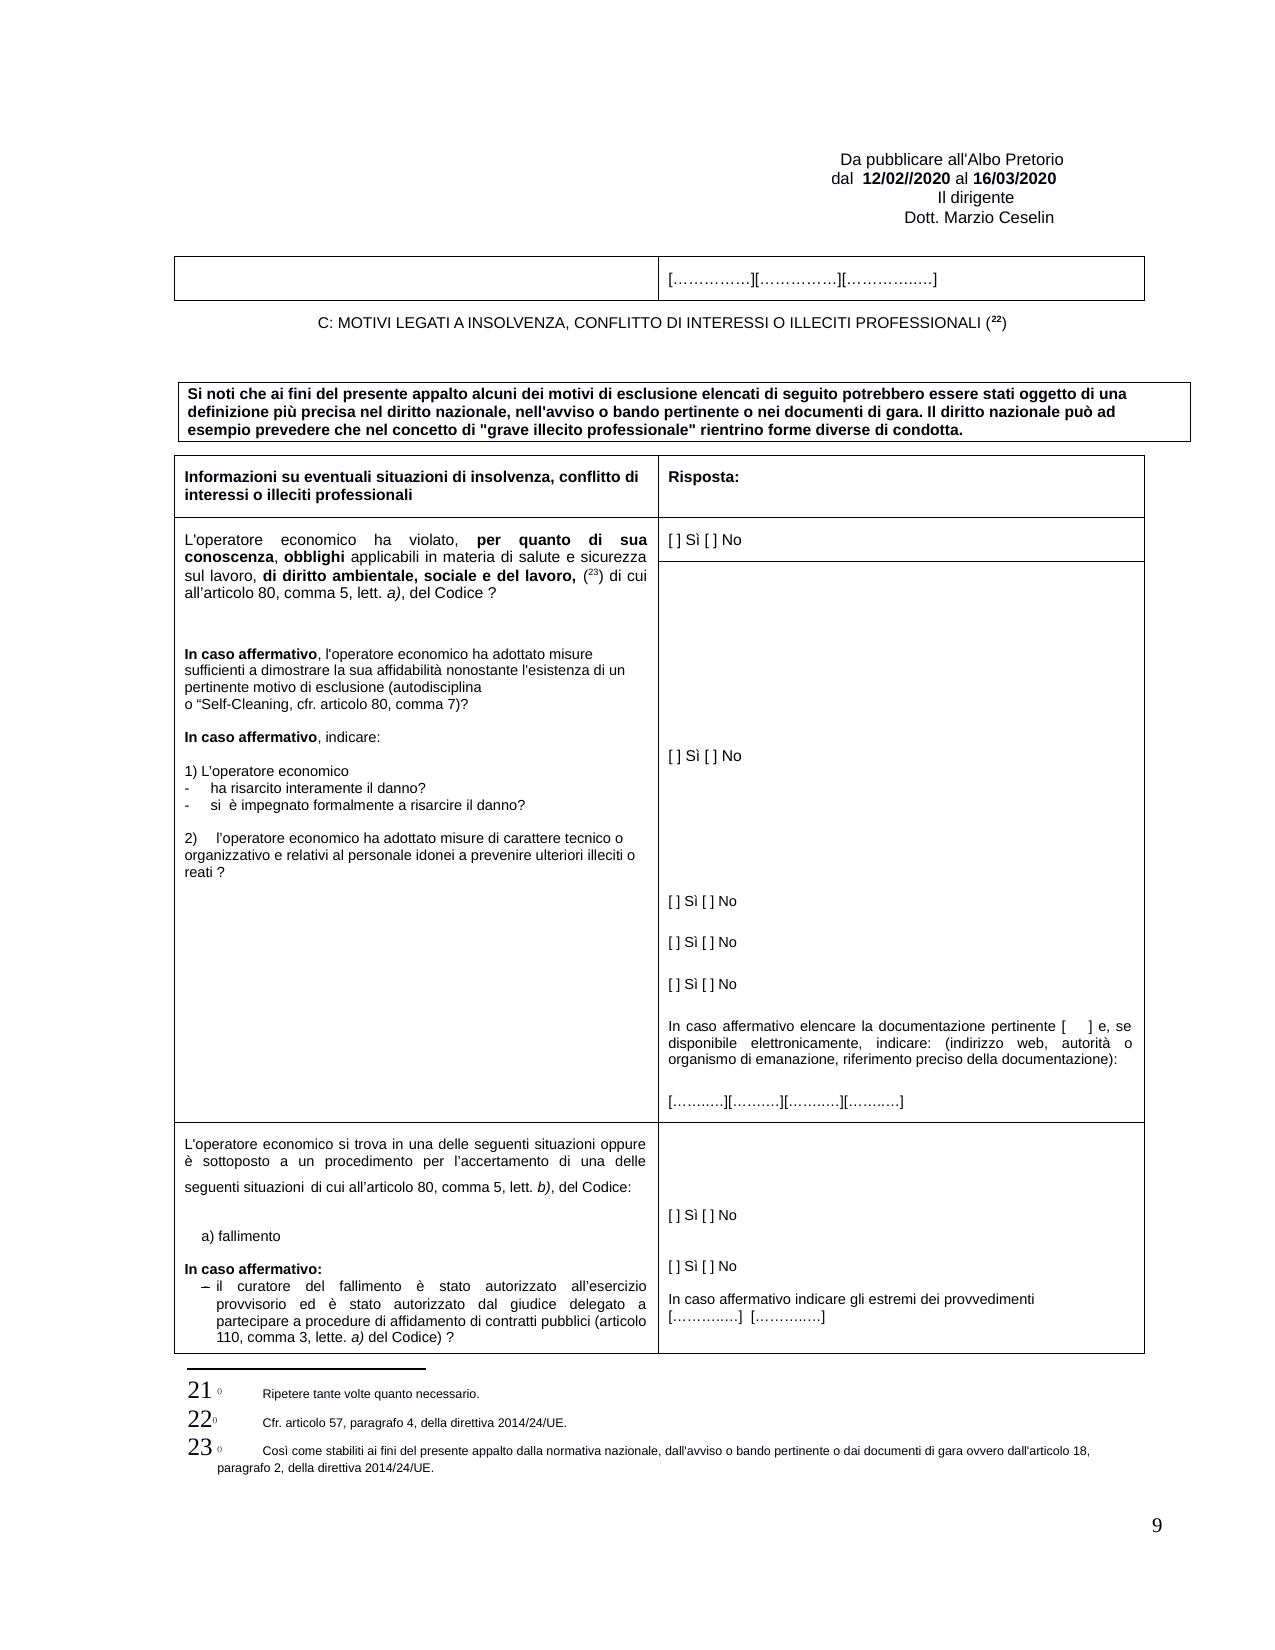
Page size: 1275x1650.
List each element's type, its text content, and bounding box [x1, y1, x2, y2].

table_header Informazioni su eventuali situazioni di insolvenza, conflitto di interessi o illeciti professionali [175, 456, 658, 517]
table_cell [ ] Sì [ ] No [ ] Sì [ ] No [ ] Sì [ ] No [ ] Sì [ ] No In caso affermativo elencare la documentazione pertinente [ ] e, se disponibile elettronicamente, indicare: (indirizzo web, autorità o organismo di emanazione, riferimento preciso della documentazione): [……..…][…….…][……..…][……..…] [659, 562, 1144, 1122]
table_cell [ ] Sì [ ] No [ ] Sì [ ] No In caso affermativo indicare gli estremi dei provvedimenti [………..…] [………..…] [659, 1123, 1144, 1353]
table_cell [175, 257, 658, 300]
table_header Risposta: [659, 456, 1144, 517]
text Si noti che ai fini del presente appalto alcuni dei motivi di esclusione elencati di seguito potrebbero essere stati oggetto di una definizione più precisa nel diritto nazionale, nell'avviso o bando pertinente o nei documenti di gara. Il diritto nazionale può ad esempio prevedere che nel concetto di "grave illecito professionale" rientrino forme diverse di condotta. [179, 383, 1190, 441]
title C: motivi legati a insolvenza, conflitto di interessi o illeciti professionali () [187, 314, 1137, 332]
table_cell (indirizzo web, autorità o organismo di emanazione, riferimento preciso della documentazione)(): [……………][……………][…………..…] [659, 257, 1144, 300]
table_cell [ ] Sì [ ] No [659, 518, 1144, 561]
table_cell L'operatore economico ha violato, per quanto di sua conoscenza, obblighi applicabili in materia di salute e sicurezza sul lavoro, di diritto ambientale, sociale e del lavoro, () di cui all’articolo 80, comma 5, lett. a), del Codice ? In caso affermativo, l'operatore economico ha adottato misure sufficienti a dimostrare la sua affidabilità nonostante l'esistenza di un pertinente motivo di esclusione (autodisciplina o “Self-Cleaning, cfr. articolo 80, comma 7)? In caso affermativo, indicare: 1) L’operatore economico - ha risarcito interamente il danno? - si è impegnato formalmente a risarcire il danno? 2) l’operatore economico ha adottato misure di carattere tecnico o organizzativo e relativi al personale idonei a prevenire ulteriori illeciti o reati ? [175, 518, 658, 1122]
text () Cfr. articolo 57, paragrafo 4, della direttiva 2014/24/UE. [187, 1404, 1137, 1432]
table_cell L'operatore economico si trova in una delle seguenti situazioni oppure è sottoposto a un procedimento per l’accertamento di una delle seguenti situazioni di cui all’articolo 80, comma 5, lett. b), del Codice: a) fallimento In caso affermativo: il curatore del fallimento è stato autorizzato all’esercizio provvisorio ed è stato autorizzato dal giudice delegato a partecipare a procedure di affidamento di contratti pubblici (articolo 110, comma 3, lette. a) del Codice) ? [175, 1123, 658, 1353]
